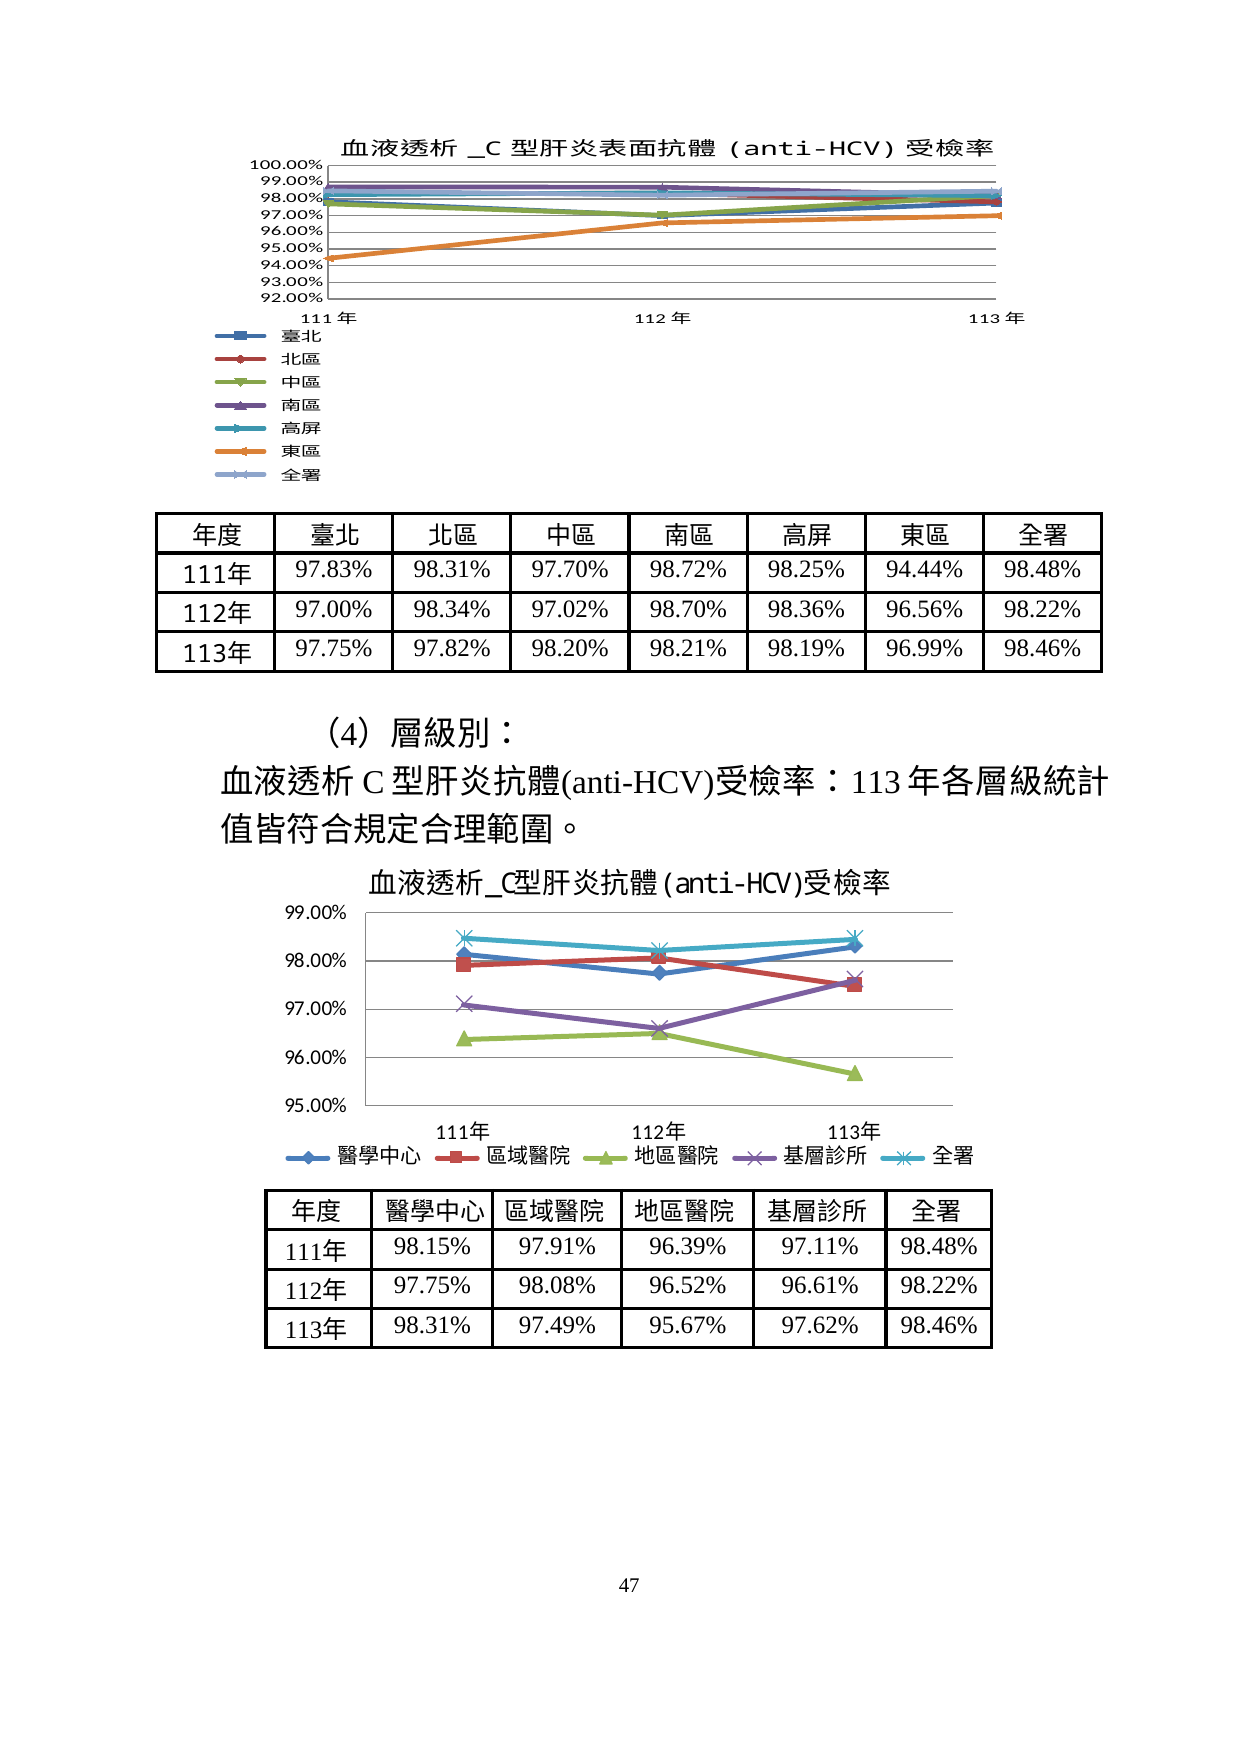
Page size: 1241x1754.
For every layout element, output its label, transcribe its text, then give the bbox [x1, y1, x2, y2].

table_cell 113年 [158, 633, 273, 669]
table_header 全署 [888, 1192, 990, 1228]
table_cell 98.31% [394, 555, 509, 591]
table_cell 97.62% [755, 1310, 884, 1346]
table_cell 97.82% [394, 633, 509, 669]
table_cell 96.56% [867, 594, 982, 630]
table_header 全署 [985, 515, 1100, 551]
list 層級別： [307, 706, 1122, 754]
table_header 區域醫院 [494, 1192, 620, 1228]
table_cell 113年 [268, 1310, 370, 1346]
table_cell 98.46% [985, 633, 1100, 669]
table_header 北區 [394, 515, 509, 551]
table_header 臺北 [276, 515, 391, 551]
table_header 南區 [631, 515, 746, 551]
table_cell 96.39% [623, 1231, 752, 1267]
table_cell 97.00% [276, 594, 391, 630]
table_cell 97.75% [373, 1271, 491, 1307]
table_header 地區醫院 [623, 1192, 752, 1228]
table_cell 98.22% [985, 594, 1100, 630]
table_cell 94.44% [867, 555, 982, 591]
table_header 年度 [158, 515, 273, 551]
table_cell 112年 [158, 594, 273, 630]
table_header 東區 [867, 515, 982, 551]
table_cell 98.48% [985, 555, 1100, 591]
table_cell 98.48% [888, 1231, 990, 1267]
table_header 基層診所 [755, 1192, 884, 1228]
table_cell 98.15% [373, 1231, 491, 1267]
table_cell 98.72% [631, 555, 746, 591]
table_header 年度 [268, 1192, 370, 1228]
table_header 中區 [512, 515, 627, 551]
text 血液透析C型肝炎抗體(anti-HCV)受檢率：113年各層級統計值皆符合規定合理範圍。 [220, 754, 1111, 851]
table_header 醫學中心 [373, 1192, 491, 1228]
table_cell 96.99% [867, 633, 982, 669]
table_cell 96.52% [623, 1271, 752, 1307]
table_cell 98.31% [373, 1310, 491, 1346]
table_cell 96.61% [755, 1271, 884, 1307]
table_cell 95.67% [623, 1310, 752, 1346]
table_cell 97.75% [276, 633, 391, 669]
table_cell 111年 [268, 1231, 370, 1267]
table_cell 98.36% [749, 594, 864, 630]
table_header 高屏 [749, 515, 864, 551]
table_cell 97.83% [276, 555, 391, 591]
table_cell 112年 [268, 1271, 370, 1307]
table_cell 97.91% [494, 1231, 620, 1267]
table_cell 97.02% [512, 594, 627, 630]
table_cell 98.46% [888, 1310, 990, 1346]
table_cell 98.70% [631, 594, 746, 630]
table_cell 98.08% [494, 1271, 620, 1307]
table_cell 98.34% [394, 594, 509, 630]
table_cell 97.11% [755, 1231, 884, 1267]
table_cell 98.20% [512, 633, 627, 669]
table_cell 97.49% [494, 1310, 620, 1346]
table_cell 98.22% [888, 1271, 990, 1307]
table_cell 111年 [158, 555, 273, 591]
table_cell 98.25% [749, 555, 864, 591]
table_cell 97.70% [512, 555, 627, 591]
table_cell 98.19% [749, 633, 864, 669]
table_cell 98.21% [631, 633, 746, 669]
